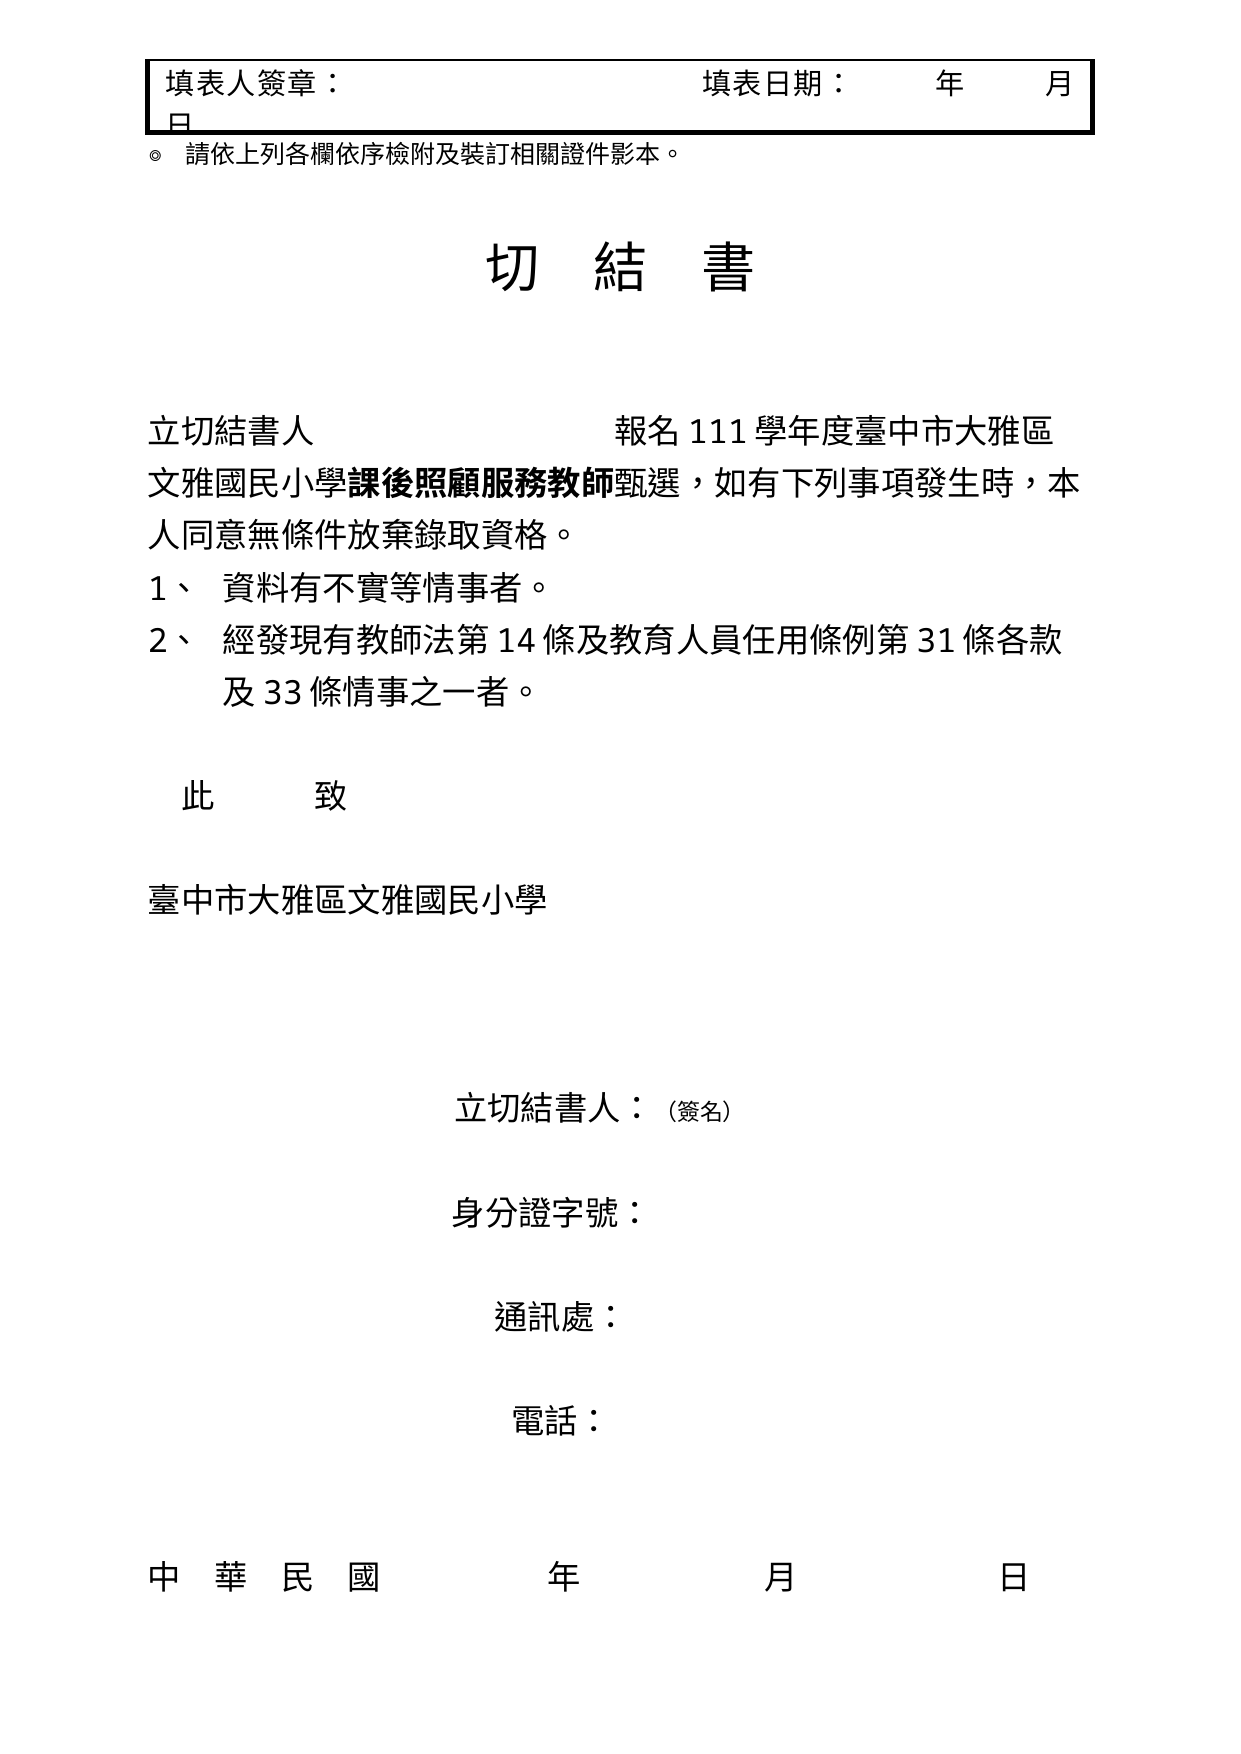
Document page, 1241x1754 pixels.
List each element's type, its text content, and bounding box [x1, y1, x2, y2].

text 電話： [148, 1392, 1092, 1444]
text 切 結 書 [148, 246, 1092, 298]
text 通訊處： [148, 1287, 1092, 1339]
text 立切結書人：（簽名） [148, 1079, 1092, 1131]
list 經發現有教師法第14條及教育人員任用條例第31條各款及33條情事之一者。 [148, 610, 1092, 714]
text 此 致 [148, 767, 1092, 819]
text 身分證字號： [148, 1183, 1092, 1235]
text 立切結書人 報名111學年度臺中市大雅區 [148, 402, 1092, 454]
text 中 華 民 國 年 月 日 [148, 1548, 1092, 1600]
text 文雅國民小學課後照顧服務教師甄選，如有下列事項發生時，本人同意無條件放棄錄取資格。 [148, 454, 1092, 558]
list 資料有不實等情事者。 [148, 558, 1092, 610]
list 請依上列各欄依序檢附及裝訂相關證件影本。 [148, 135, 1092, 171]
text 臺中市大雅區文雅國民小學 [148, 871, 1092, 923]
table_cell 填表人簽章： 填表日期： 年 月 日 [150, 61, 1090, 130]
